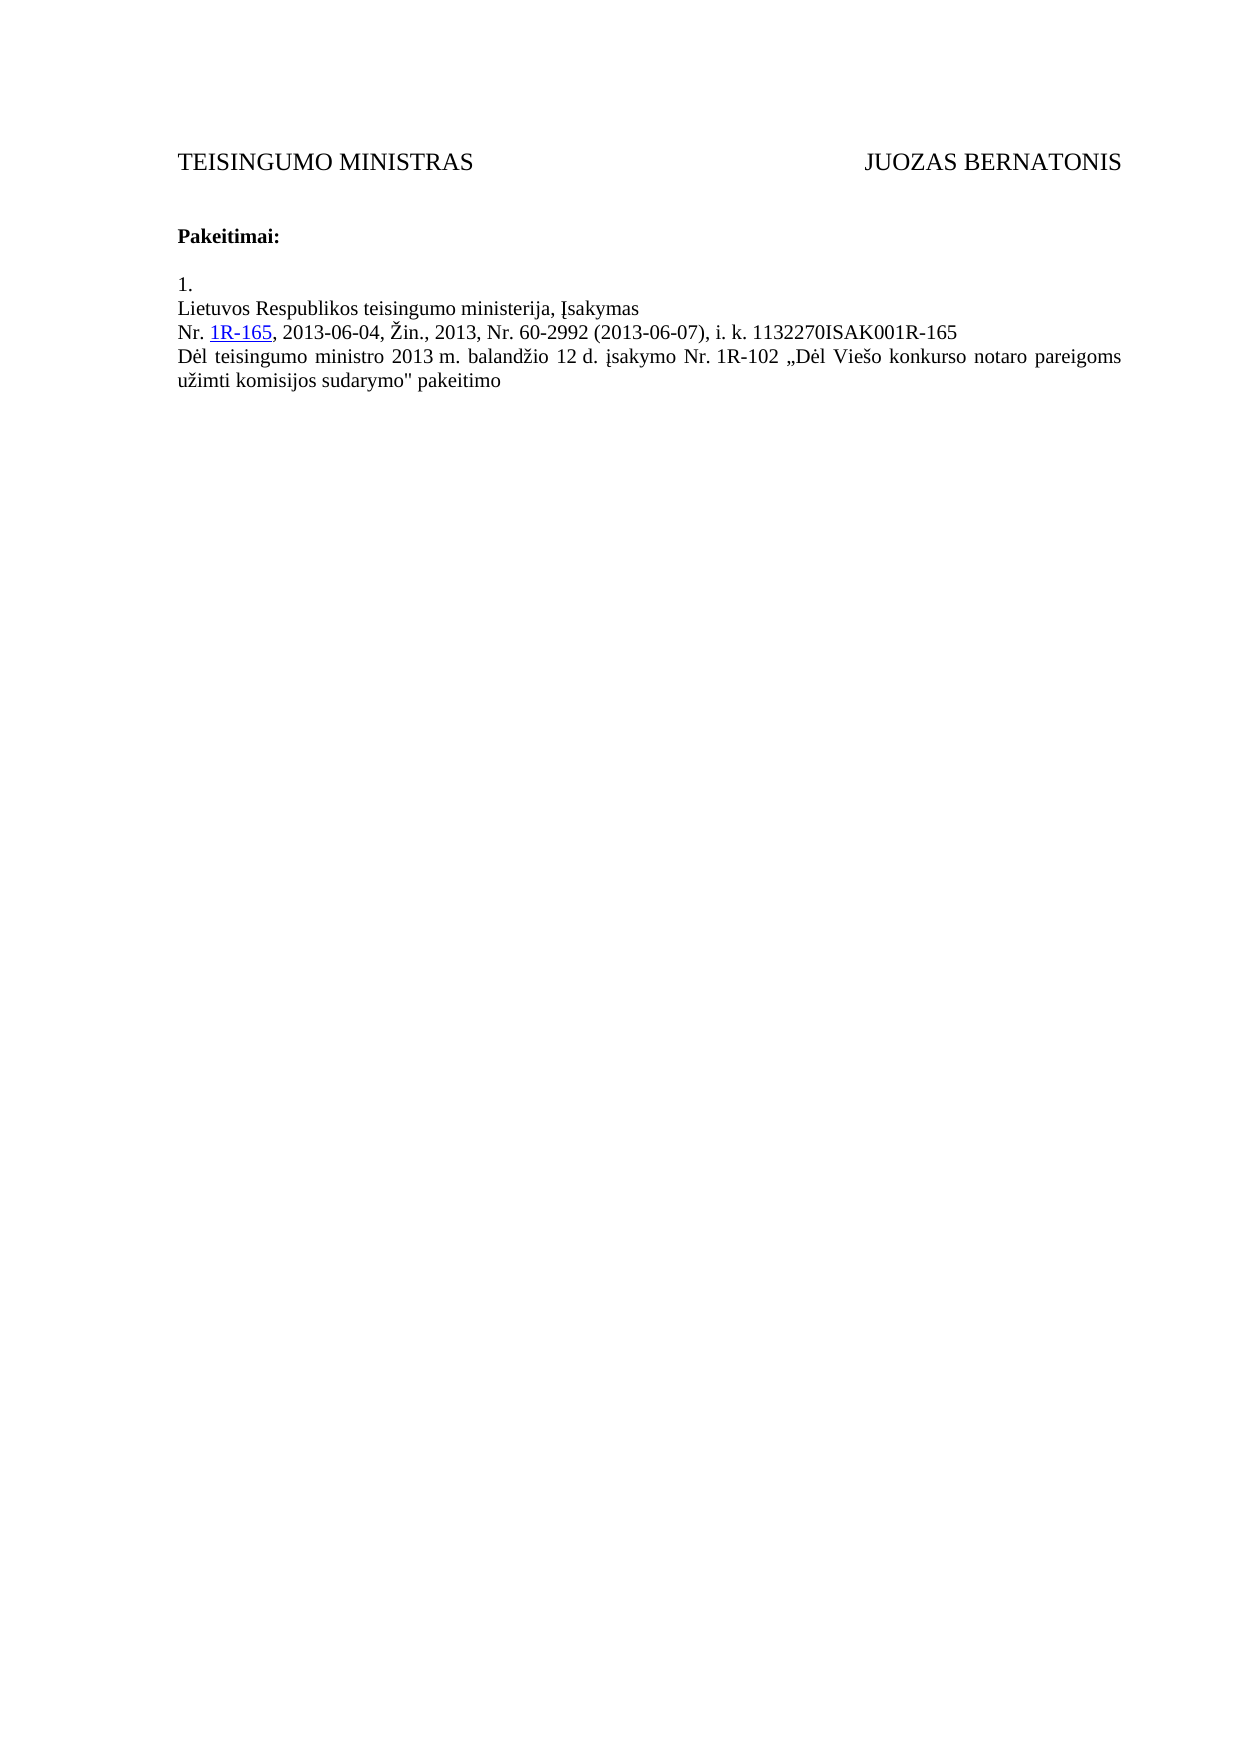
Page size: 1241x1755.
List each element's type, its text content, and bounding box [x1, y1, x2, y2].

text Pakeitimai: [177, 224, 1122, 248]
text Nr. 1R-165, 2013-06-04, Žin., 2013, Nr. 60-2992 (2013-06-07), i. k. 1132270ISAK001R-165 [177, 320, 1122, 344]
text 1. [177, 272, 1122, 296]
text Teisingumo ministras Juozas Bernatonis [177, 147, 1122, 176]
text Dėl teisingumo ministro 2013 m. balandžio 12 d. įsakymo Nr. 1R-102 „Dėl Viešo konkurso notaro pareigoms užimti komisijos sudarymo" pakeitimo [177, 344, 1122, 392]
text Lietuvos Respublikos teisingumo ministerija, Įsakymas [177, 296, 1122, 320]
